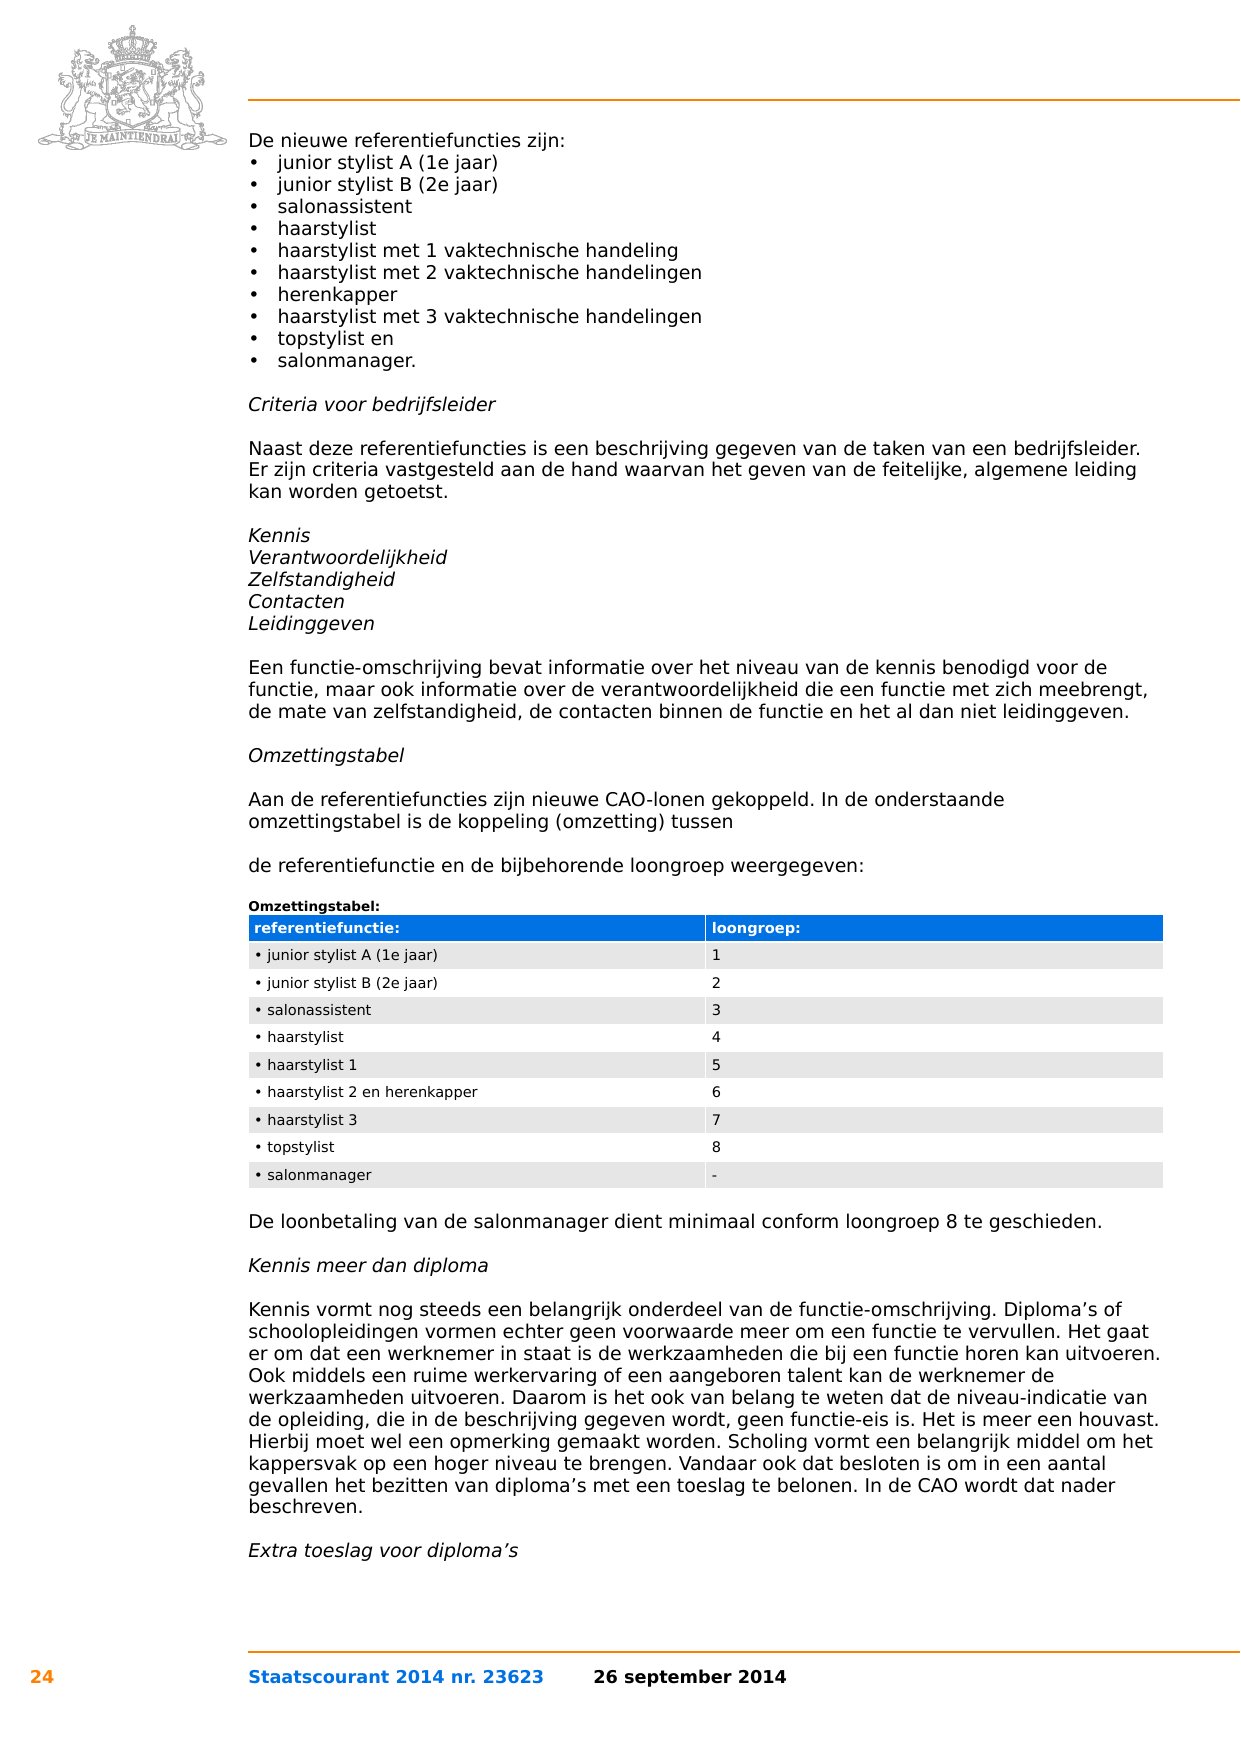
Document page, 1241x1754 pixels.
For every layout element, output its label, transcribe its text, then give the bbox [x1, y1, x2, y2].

table_cell 8 [706, 1134, 1163, 1161]
text Kennis meer dan diploma [248, 1255, 1163, 1277]
text • herenkapper [248, 284, 1163, 306]
text • haarstylist [248, 218, 1163, 240]
picture [38, 25, 227, 150]
text de referentiefunctie en de bijbehorende loongroep weergegeven: [248, 854, 1163, 876]
text • salonmanager. [248, 350, 1163, 372]
text • haarstylist met 3 vaktechnische handelingen [248, 306, 1163, 328]
text Zelfstandigheid [248, 569, 1163, 591]
text • haarstylist met 1 vaktechnische handeling [248, 240, 1163, 262]
table_cell 4 [706, 1025, 1163, 1051]
text Kennis vormt nog steeds een belangrijk onderdeel van de functie-omschrijving. Diploma’s of schoolopleidingen vormen echter geen voorwaarde meer om een functie te vervullen. Het gaat er om dat een werknemer in staat is de werkzaamheden die bij een functie horen kan uitvoeren. Ook middels een ruime werkervaring of een aangeboren talent kan de werknemer de werkzaamheden uitvoeren. Daarom is het ook van belang te weten dat de niveau-indicatie van de opleiding, die in de beschrijving gegeven wordt, geen functie-eis is. Het is meer een houvast. Hierbij moet wel een opmerking gemaakt worden. Scholing vormt een belangrijk middel om het kappersvak op een hoger niveau te brengen. Vandaar ook dat besloten is om in een aantal gevallen het bezitten van diploma’s met een toeslag te belonen. In de CAO wordt dat nader beschreven. [248, 1299, 1163, 1518]
table_cell referentiefunctie: [249, 915, 705, 941]
text Verantwoordelijkheid [248, 547, 1163, 569]
table_cell 2 [706, 970, 1163, 996]
text Kennis [248, 525, 1163, 547]
text Naast deze referentiefuncties is een beschrijving gegeven van de taken van een bedrijfsleider. Er zijn criteria vastgesteld aan de hand waarvan het geven van de feitelijke, algemene leiding kan worden getoetst. [248, 437, 1163, 503]
table_cell • junior stylist A (1e jaar) [249, 943, 705, 969]
table_cell • haarstylist [249, 1025, 705, 1051]
text Contacten [248, 591, 1163, 613]
text Een functie-omschrijving bevat informatie over het niveau van de kennis benodigd voor de functie, maar ook informatie over de verantwoordelijkheid die een functie met zich meebrengt, de mate van zelfstandigheid, de contacten binnen de functie en het al dan niet leidinggeven. [248, 657, 1163, 723]
table_cell • haarstylist 1 [249, 1052, 705, 1078]
text De loonbetaling van de salonmanager dient minimaal conform loongroep 8 te geschieden. [248, 1211, 1163, 1233]
table_cell - [706, 1162, 1163, 1188]
table_cell loongroep: [706, 915, 1163, 941]
text • salonassistent [248, 196, 1163, 218]
text Aan de referentiefuncties zijn nieuwe CAO-lonen gekoppeld. In de onderstaande omzettingstabel is de koppeling (omzetting) tussen [248, 789, 1163, 833]
text De nieuwe referentiefuncties zijn: [248, 130, 1163, 152]
table_cell • haarstylist 2 en herenkapper [249, 1080, 705, 1106]
table_cell • junior stylist B (2e jaar) [249, 970, 705, 996]
text Extra toeslag voor diploma’s [248, 1540, 1163, 1562]
table_cell • salonmanager [249, 1162, 705, 1188]
table_cell • haarstylist 3 [249, 1107, 705, 1133]
table_cell 6 [706, 1080, 1163, 1106]
text Criteria voor bedrijfsleider [248, 393, 1163, 416]
table_cell 3 [706, 997, 1163, 1024]
table_cell 7 [706, 1107, 1163, 1133]
text • topstylist en [248, 328, 1163, 350]
table_cell • topstylist [249, 1134, 705, 1161]
table_cell 1 [706, 943, 1163, 969]
text Omzettingstabel [248, 745, 1163, 767]
table_cell 5 [706, 1052, 1163, 1078]
text • haarstylist met 2 vaktechnische handelingen [248, 262, 1163, 284]
text Leidinggeven [248, 613, 1163, 635]
table_header Omzettingstabel: [248, 898, 1163, 914]
text • junior stylist B (2e jaar) [248, 174, 1163, 196]
table_cell • salonassistent [249, 997, 705, 1024]
text • junior stylist A (1e jaar) [248, 152, 1163, 174]
